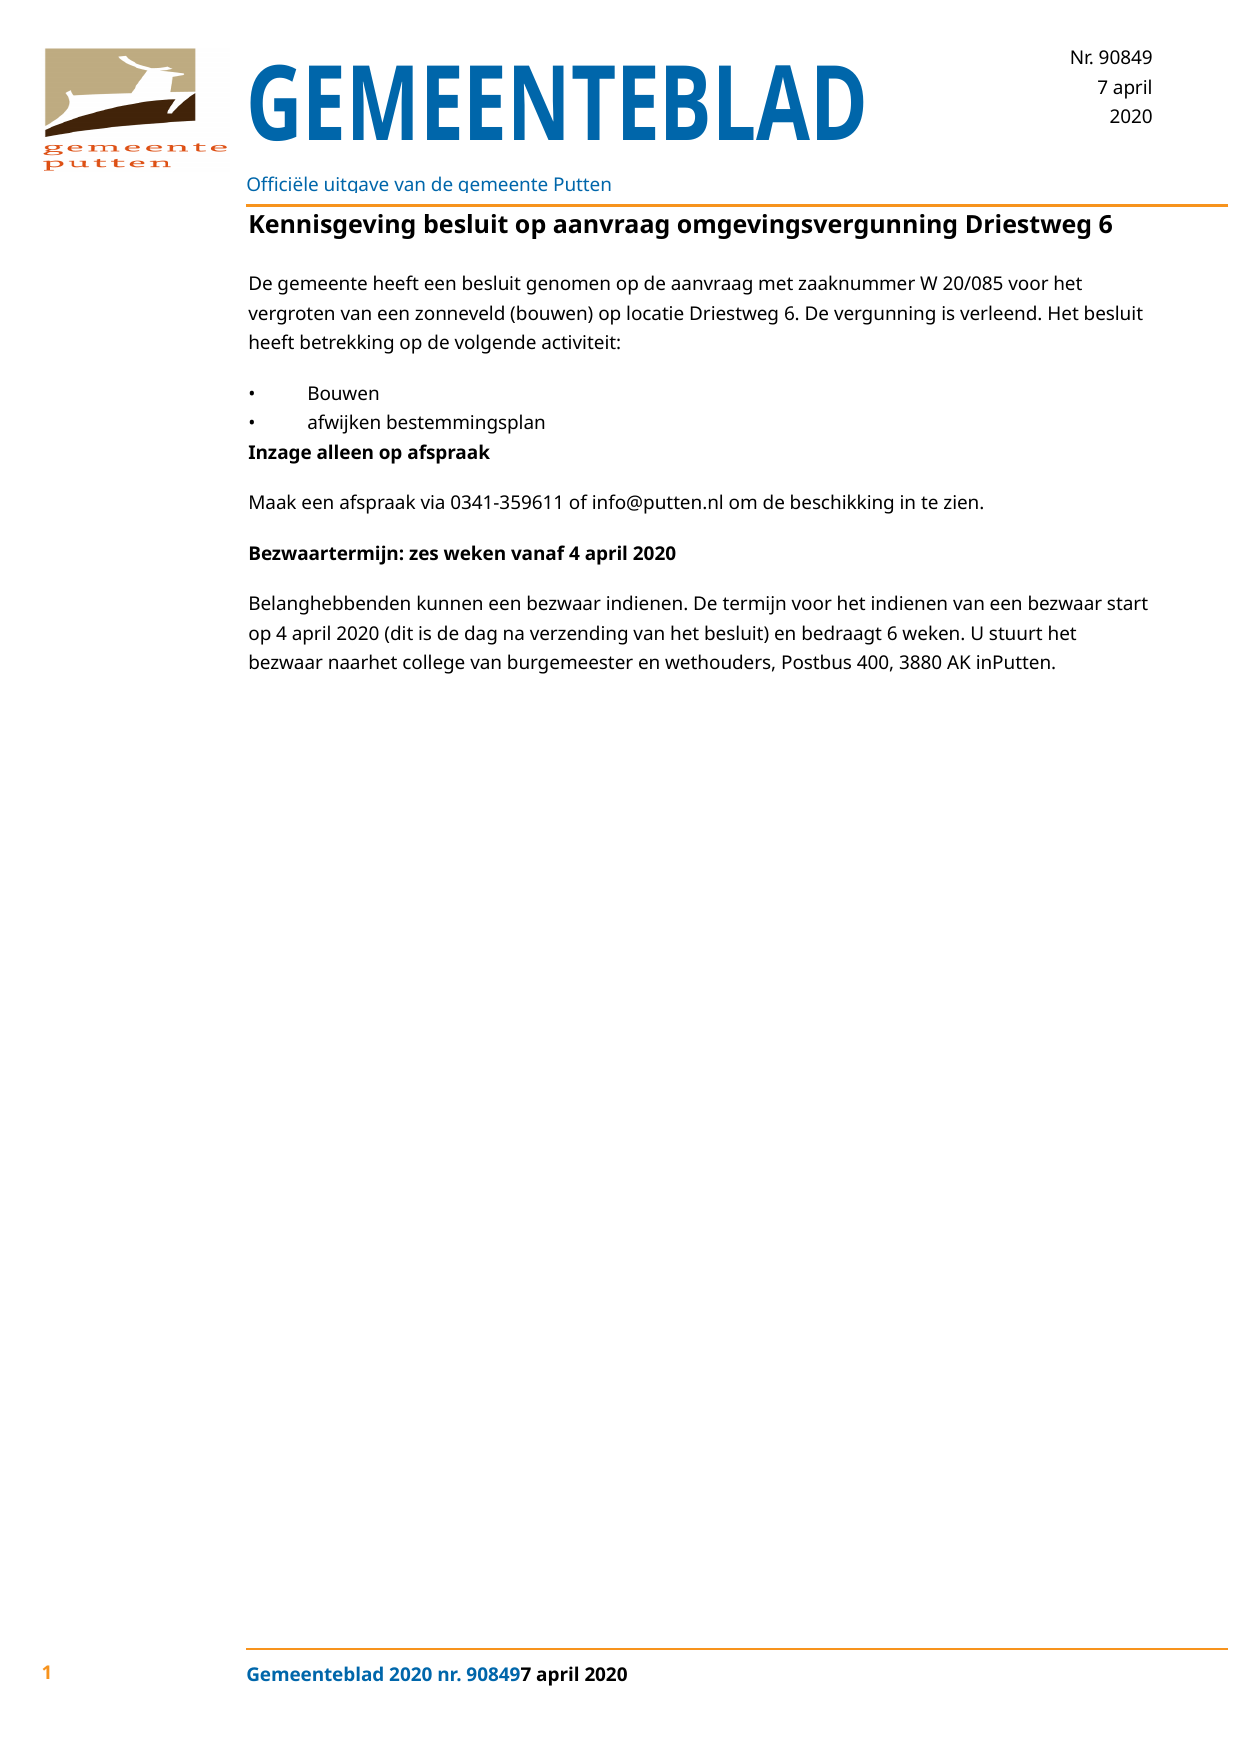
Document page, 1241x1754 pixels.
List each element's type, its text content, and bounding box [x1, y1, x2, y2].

text Maak een afspraak via 0341-359611 of info@putten.nl om de beschikking in te zien. [248, 489, 1152, 515]
text Inzage alleen op afspraak [248, 439, 1152, 465]
list afwijken bestemmingsplan [248, 409, 1152, 435]
text Kennisgeving besluit op aanvraag omgevingsvergunning Driestweg 6 [248, 207, 1152, 241]
text Belanghebbenden kunnen een bezwaar indienen. De termijn voor het indienen van een bezwaar start op 4 april 2020 (dit is de dag na verzending van het besluit) en bedraagt 6 weken. U stuurt het bezwaar naarhet college van burgemeester en wethouders, Postbus 400, 3880 AK inPutten. [248, 590, 1152, 675]
picture [41, 47, 231, 172]
text Bezwaartermijn: zes weken vanaf 4 april 2020 [248, 540, 1152, 566]
text De gemeente heeft een besluit genomen op de aanvraag met zaaknummer W 20/085 voor het vergroten van een zonneveld (bouwen) op locatie Driestweg 6. De vergunning is verleend. Het besluit heeft betrekking op de volgende activiteit: [248, 270, 1152, 355]
list Bouwen [248, 380, 1152, 406]
